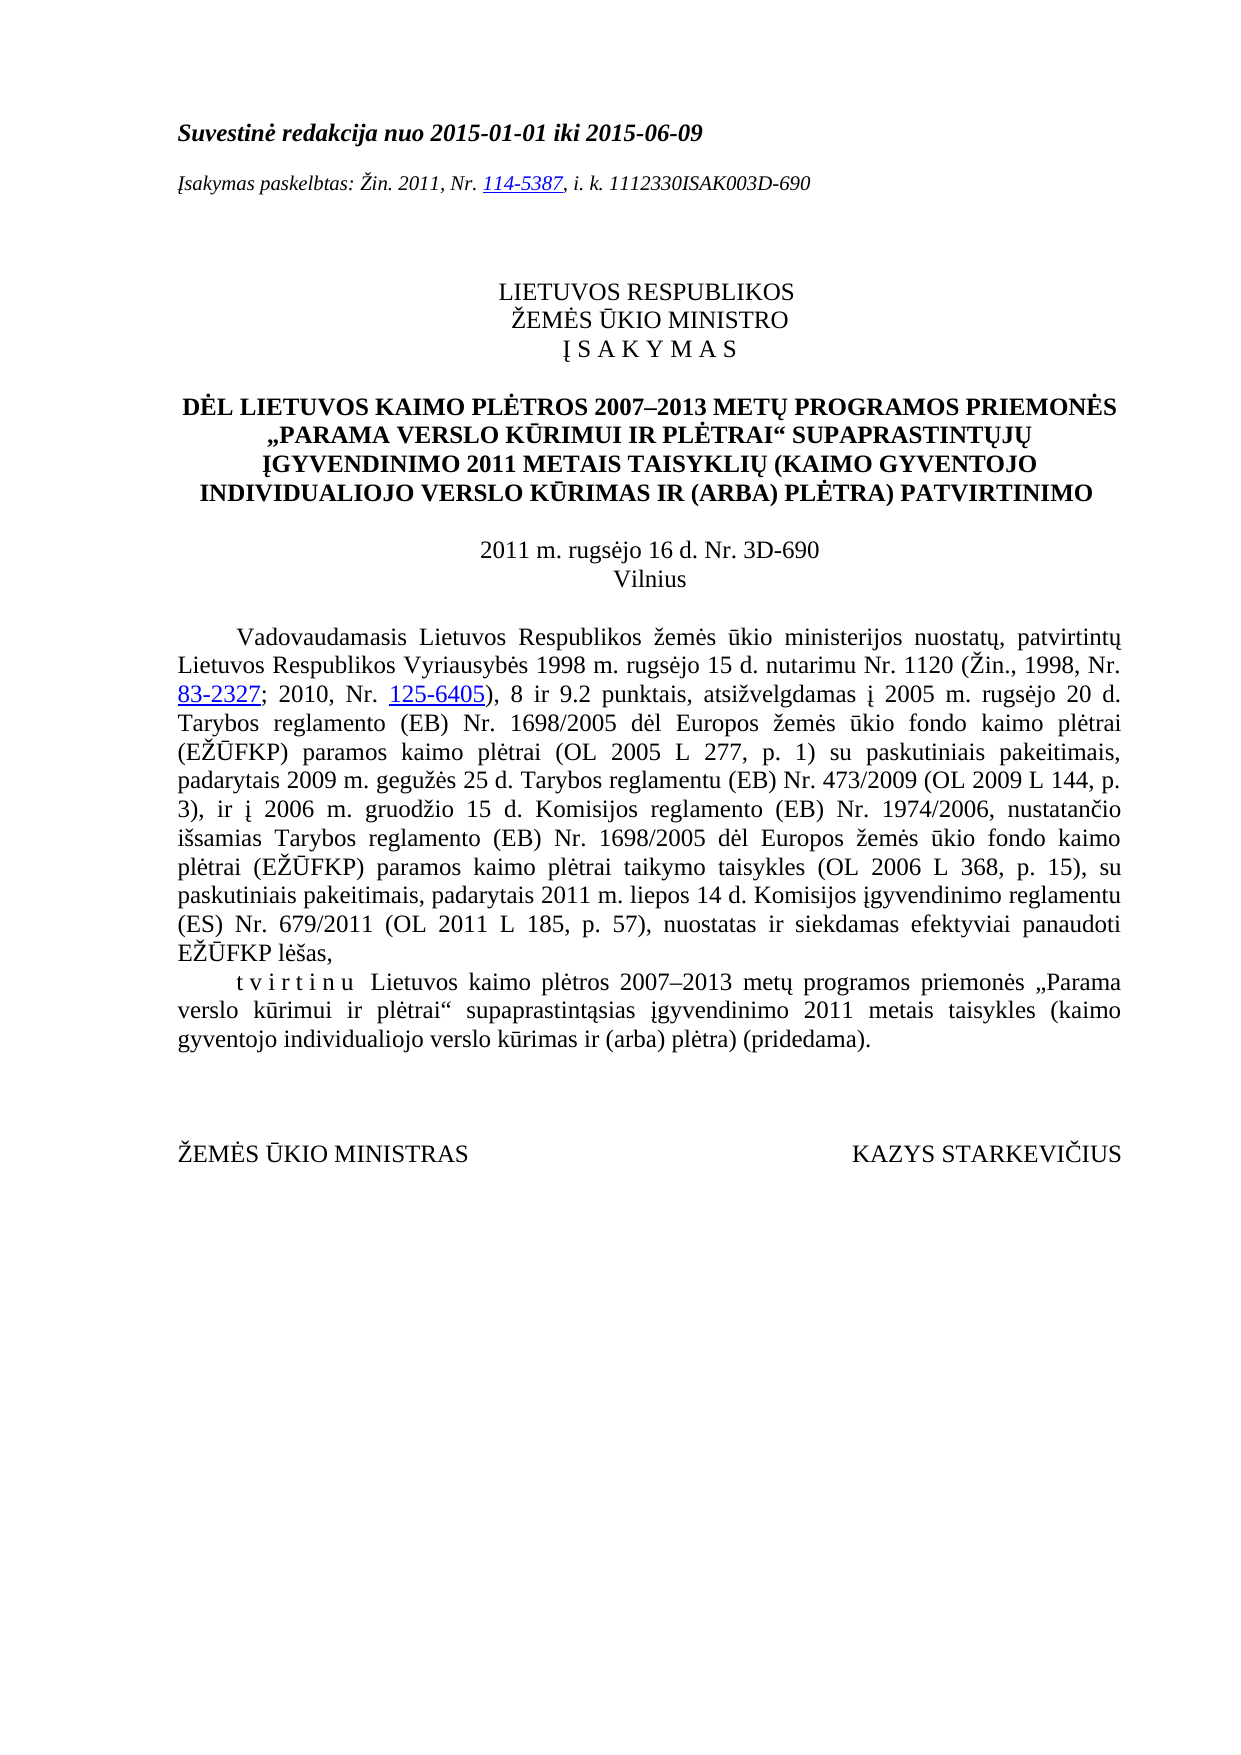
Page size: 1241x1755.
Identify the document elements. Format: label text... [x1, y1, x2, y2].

text Žemės ūkio ministras Kazys Starkevičius [177, 1139, 1122, 1168]
text tvirtinu Lietuvos kaimo plėtros 2007–2013 metų programos priemonės „Parama verslo kūrimui ir plėtrai“ supaprastintąsias įgyvendinimo 2011 metais taisykles (kaimo gyventojo individualiojo verslo kūrimas ir (arba) plėtra) (pridedama). [177, 967, 1122, 1053]
text ĮSAKYMAS [177, 334, 1122, 363]
text Vadovaudamasis Lietuvos Respublikos žemės ūkio ministerijos nuostatų, patvirtintų Lietuvos Respublikos Vyriausybės 1998 m. rugsėjo 15 d. nutarimu Nr. 1120 (Žin., 1998, Nr. 83-2327; 2010, Nr. 125-6405), 8 ir 9.2 punktais, atsižvelgdamas į 2005 m. rugsėjo 20 d. Tarybos reglamento (EB) Nr. 1698/2005 dėl Europos žemės ūkio fondo kaimo plėtrai (EŽŪFKP) paramos kaimo plėtrai (OL 2005 L 277, p. 1) su paskutiniais pakeitimais, padarytais 2009 m. gegužės 25 d. Tarybos reglamentu (EB) Nr. 473/2009 (OL 2009 L 144, p. 3), ir į 2006 m. gruodžio 15 d. Komisijos reglamento (EB) Nr. 1974/2006, nustatančio išsamias Tarybos reglamento (EB) Nr. 1698/2005 dėl Europos žemės ūkio fondo kaimo plėtrai (EŽŪFKP) paramos kaimo plėtrai taikymo taisykles (OL 2006 L 368, p. 15), su paskutiniais pakeitimais, padarytais 2011 m. liepos 14 d. Komisijos įgyvendinimo reglamentu (ES) Nr. 679/2011 (OL 2011 L 185, p. 57), nuostatas ir siekdamas efektyviai panaudoti EŽŪFKP lėšas, [177, 622, 1122, 967]
text Vilnius [177, 564, 1122, 593]
text Įsakymas paskelbtas: Žin. 2011, Nr. 114-5387, i. k. 1112330ISAK003D-690 [177, 171, 1122, 195]
text LIETUVOS RESPUBLIKOS [177, 277, 1122, 305]
text 2011 m. rugsėjo 16 d. Nr. 3D-690 [177, 535, 1122, 564]
text ŽEMĖS ŪKIO MINISTRO [177, 305, 1122, 334]
text Suvestinė redakcija nuo 2015-01-01 iki 2015-06-09 [177, 118, 1122, 147]
text Dėl Lietuvos kaimo plėtros 2007–2013 metų programos PRIEMONĖS „PARAMA VERSLO KŪRIMUI IR PLĖTRAI“ SUPAPRASTINTŲJŲ ĮGYVENDINIMO 2011 METAIS TAISYKLIŲ (KAIMO GYVENTOJO INDIVIDUALIOJO VERSLO KŪRIMAS IR (ARBA) PLĖTRA) PATVIRTINIMO [177, 392, 1122, 507]
